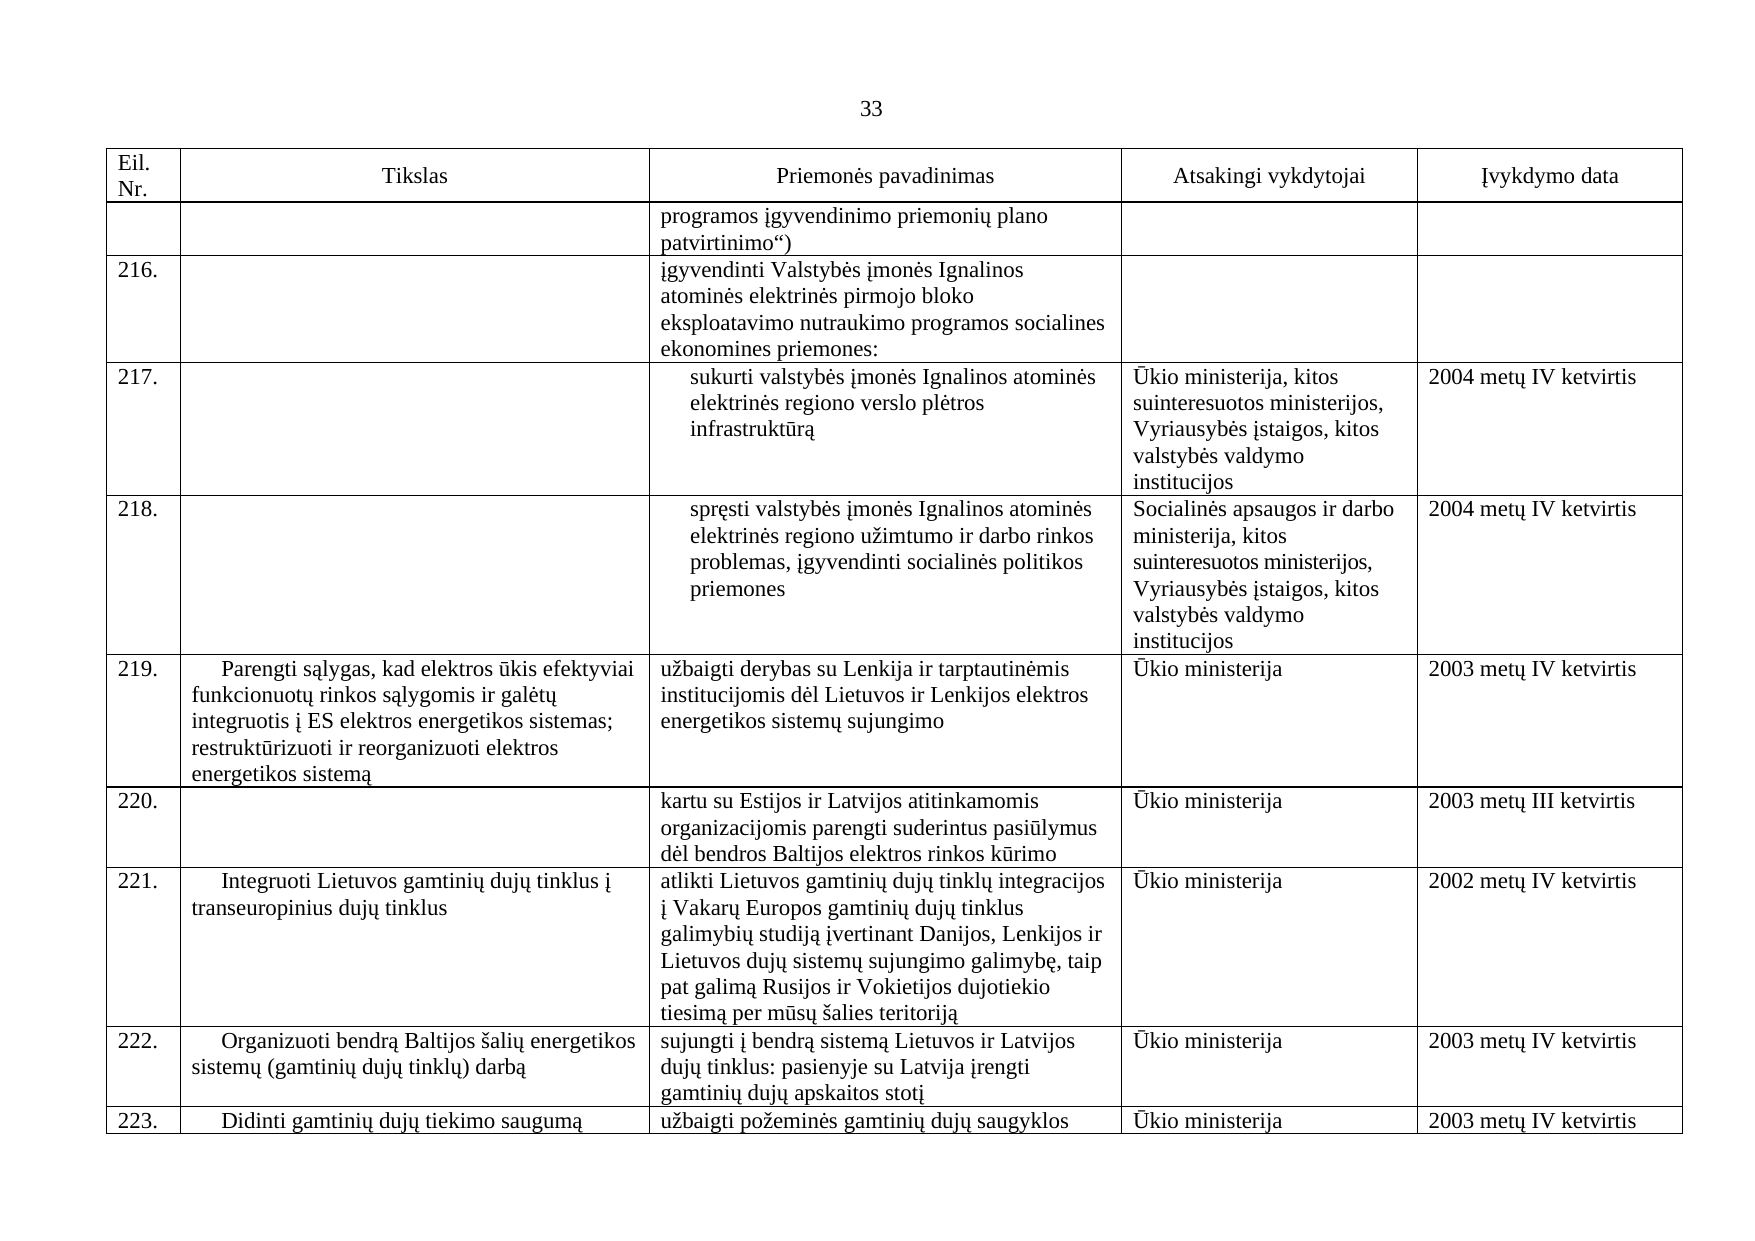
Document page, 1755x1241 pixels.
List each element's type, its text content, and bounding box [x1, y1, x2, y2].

table_cell 2003 metų IV ketvirtis [1418, 1107, 1682, 1133]
table_cell kartu su Estijos ir Latvijos atitinkamomis organizacijomis parengti suderintus pasiūlymus dėl bendros Baltijos elektros rinkos kūrimo [650, 788, 1121, 867]
table_cell įgyvendinti Valstybės įmonės Ignalinos atominės elektrinės pirmojo bloko eksploatavimo nutraukimo programos socialines ekonomines priemones: [650, 256, 1121, 362]
table_cell 2004 metų IV ketvirtis [1418, 496, 1682, 654]
table_cell [1122, 203, 1417, 255]
table_cell [107, 1027, 180, 1106]
table_header Priemonės pavadinimas [650, 149, 1121, 201]
table_cell [181, 203, 649, 255]
table_cell Parengti sąlygas, kad elektros ūkis efektyviai funkcionuotų rinkos sąlygomis ir galėtų integruotis į ES elektros energetikos sistemas; restruktūrizuoti ir reorganizuoti elektros energetikos sistemą [181, 655, 649, 786]
table_cell 2003 metų IV ketvirtis [1418, 1027, 1682, 1106]
table_cell [107, 363, 180, 494]
table_header Eil. Nr. [107, 149, 180, 201]
table_cell Ūkio ministerija, kitos suinteresuotos ministerijos, Vyriausybės įstaigos, kitos valstybės valdymo institucijos [1122, 363, 1417, 494]
table_cell užbaigti požeminės gamtinių dujų saugyklos [650, 1107, 1121, 1133]
table_cell [107, 788, 180, 867]
table_cell 2003 metų IV ketvirtis [1418, 655, 1682, 786]
table_cell Ūkio ministerija [1122, 868, 1417, 1026]
table_cell programos įgyvendinimo priemonių plano patvirtinimo“) [650, 203, 1121, 255]
table_cell [107, 1107, 180, 1133]
table_cell Ūkio ministerija [1122, 788, 1417, 867]
table_cell sujungti į bendrą sistemą Lietuvos ir Latvijos dujų tinklus: pasienyje su Latvija įrengti gamtinių dujų apskaitos stotį [650, 1027, 1121, 1106]
table_cell [107, 203, 180, 255]
table_cell atlikti Lietuvos gamtinių dujų tinklų integracijos į Vakarų Europos gamtinių dujų tinklus galimybių studiją įvertinant Danijos, Lenkijos ir Lietuvos dujų sistemų sujungimo galimybę, taip pat galimą Rusijos ir Vokietijos dujotiekio tiesimą per mūsų šalies teritoriją [650, 868, 1121, 1026]
table_cell [181, 788, 649, 867]
table_cell spręsti valstybės įmonės Ignalinos atominės elektrinės regiono užimtumo ir darbo rinkos problemas, įgyvendinti socialinės politikos priemones [650, 496, 1121, 654]
table_cell [1418, 256, 1682, 362]
table_cell Socialinės apsaugos ir darbo ministerija, kitos suinteresuotos ministerijos, Vyriausybės įstaigos, kitos valstybės valdymo institucijos [1122, 496, 1417, 654]
table_cell Ūkio ministerija [1122, 1027, 1417, 1106]
table_cell [181, 496, 649, 654]
table_cell [107, 496, 180, 654]
table_header Atsakingi vykdytojai [1122, 149, 1417, 201]
table_cell Didinti gamtinių dujų tiekimo saugumą [181, 1107, 649, 1133]
table_cell Integruoti Lietuvos gamtinių dujų tinklus į transeuropinius dujų tinklus [181, 868, 649, 1026]
table_cell [1122, 256, 1417, 362]
table_cell [107, 256, 180, 362]
table_cell Ūkio ministerija [1122, 655, 1417, 786]
table_cell 2003 metų III ketvirtis [1418, 788, 1682, 867]
table_cell Organizuoti bendrą Baltijos šalių energetikos sistemų (gamtinių dujų tinklų) darbą [181, 1027, 649, 1106]
table_cell [107, 655, 180, 786]
table_header Tikslas [181, 149, 649, 201]
table_cell [1418, 203, 1682, 255]
table_cell užbaigti derybas su Lenkija ir tarptautinėmis institucijomis dėl Lietuvos ir Lenkijos elektros energetikos sistemų sujungimo [650, 655, 1121, 786]
table_cell 2004 metų IV ketvirtis [1418, 363, 1682, 494]
table_cell [107, 868, 180, 1026]
table_cell [181, 256, 649, 362]
table_header Įvykdymo data [1418, 149, 1682, 201]
table_cell 2002 metų IV ketvirtis [1418, 868, 1682, 1026]
table_cell Ūkio ministerija [1122, 1107, 1417, 1133]
table_cell [181, 363, 649, 494]
table_cell sukurti valstybės įmonės Ignalinos atominės elektrinės regiono verslo plėtros infrastruktūrą [650, 363, 1121, 494]
